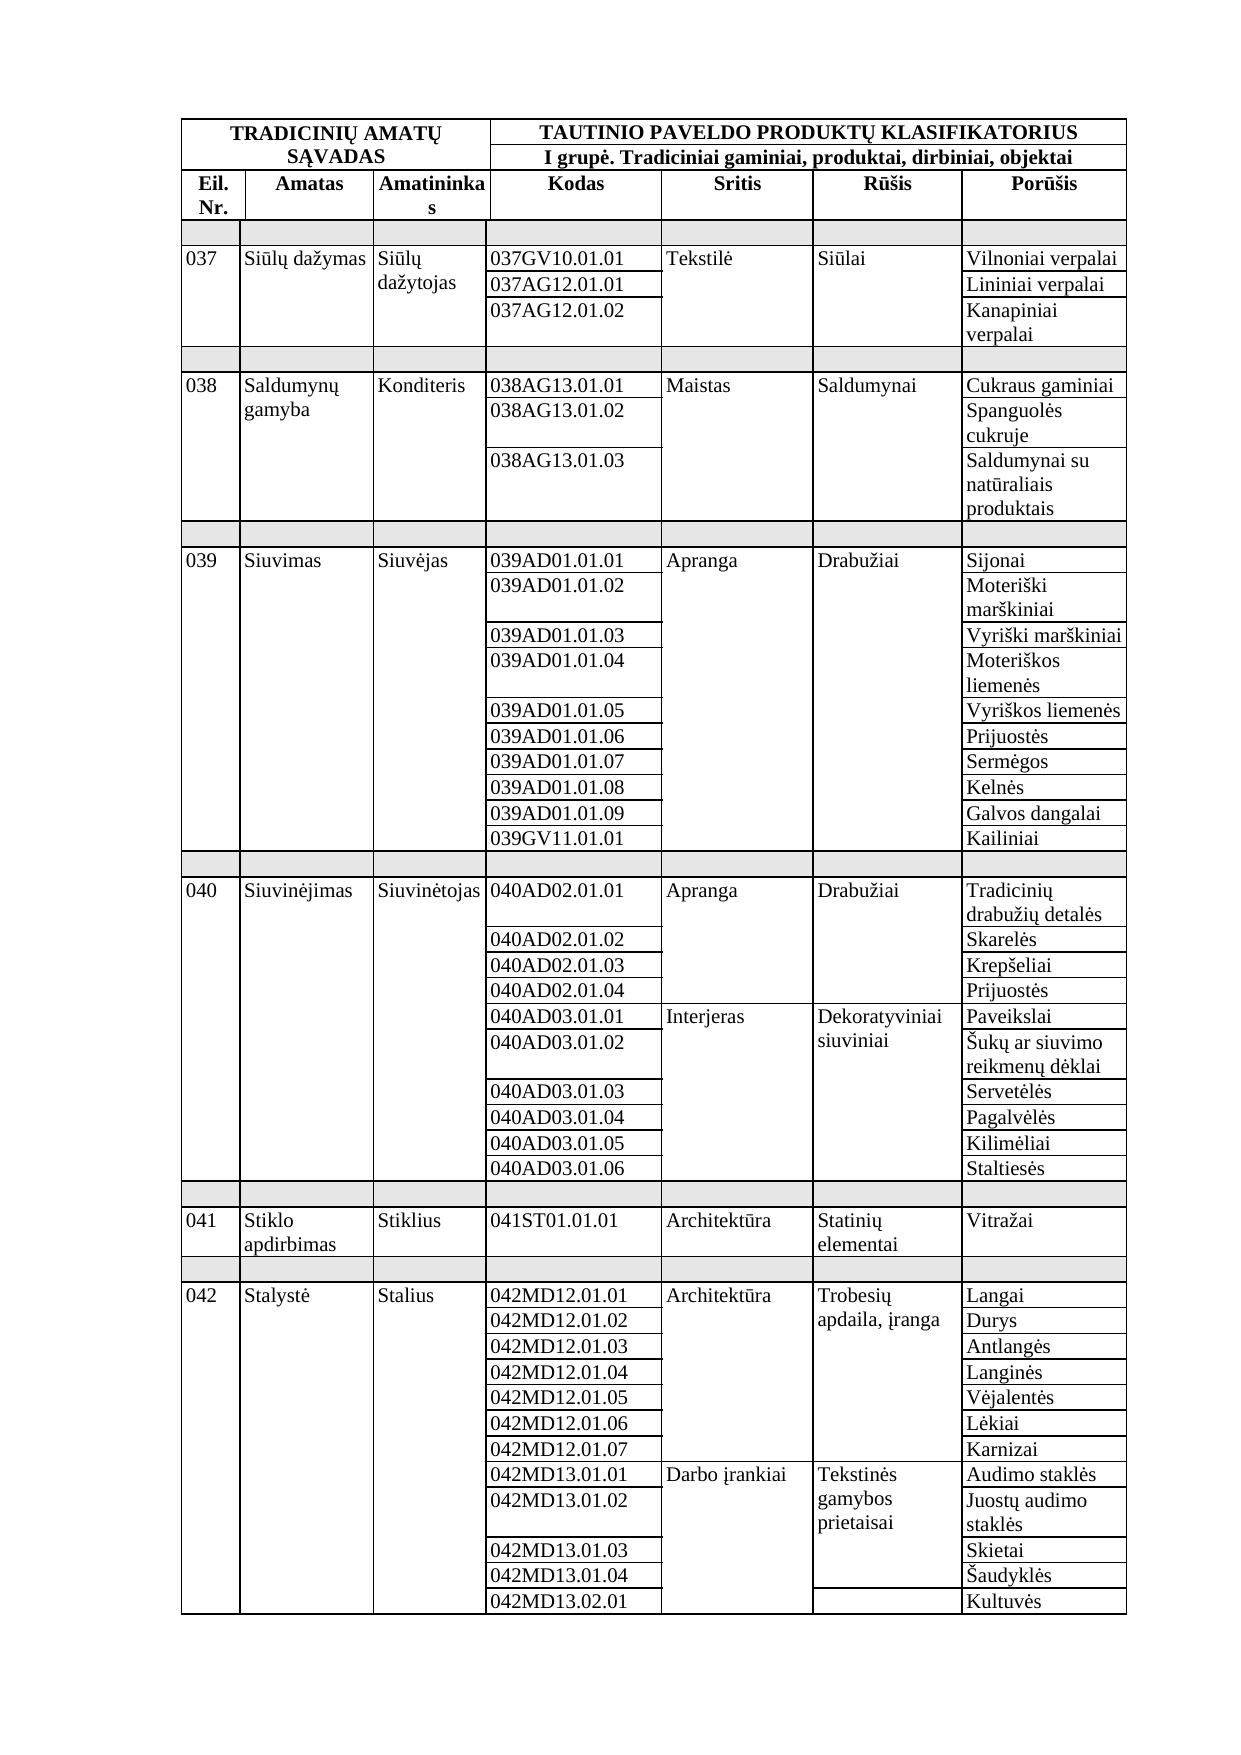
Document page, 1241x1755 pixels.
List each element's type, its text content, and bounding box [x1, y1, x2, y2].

table_cell 042MD13.01.01 [487, 1462, 661, 1486]
table_cell [963, 1182, 1126, 1206]
table_cell Pagalvėlės [963, 1105, 1126, 1129]
table_cell [241, 522, 373, 546]
table_cell [963, 522, 1126, 546]
table_cell Siūlų dažymas [241, 246, 373, 346]
table_cell 039AD01.01.05 [487, 698, 661, 722]
table_cell Siuvinėtojas [374, 878, 485, 1180]
table_cell Amatininkas [374, 171, 490, 219]
table_cell [374, 1182, 485, 1206]
table_cell 040AD03.01.05 [487, 1131, 661, 1155]
table_cell Paveikslai [963, 1004, 1126, 1028]
table_cell [182, 347, 239, 371]
table_cell [487, 221, 661, 245]
table_cell I grupė. Tradiciniai gaminiai, produktai, dirbiniai, objektai [491, 145, 1126, 169]
table_cell [374, 852, 485, 876]
table_cell Kelnės [963, 775, 1126, 799]
table_cell 038AG13.01.01 [487, 373, 661, 397]
table_cell Drabužiai [814, 548, 961, 850]
table_cell [487, 1257, 661, 1281]
table_cell Kailiniai [963, 826, 1126, 850]
table_cell [487, 852, 661, 876]
table_cell [963, 852, 1126, 876]
table_cell [814, 522, 961, 546]
table_cell 040 [182, 878, 239, 1180]
table_cell 037GV10.01.01 [487, 246, 661, 270]
table_cell 037AG12.01.02 [487, 298, 661, 346]
table_cell Apranga [662, 548, 812, 850]
table_cell Konditeris [374, 373, 485, 520]
table_cell [487, 522, 661, 546]
table_cell [241, 1257, 373, 1281]
table_cell Vyriškos liemenės [963, 698, 1126, 722]
table_cell 039GV11.01.01 [487, 826, 661, 850]
table_cell [963, 1257, 1126, 1281]
table_cell Siuvinėjimas [241, 878, 373, 1180]
table_cell 039 [182, 548, 239, 850]
table_cell 042MD13.01.03 [487, 1538, 661, 1562]
table_cell Lėkiai [963, 1411, 1126, 1435]
table_cell Juostų audimo staklės [963, 1488, 1126, 1536]
table_cell Eil. Nr. [182, 171, 245, 219]
table_cell 039AD01.01.06 [487, 724, 661, 748]
table_cell 039AD01.01.07 [487, 750, 661, 773]
table_cell Spanguolės cukruje [963, 398, 1126, 447]
table_cell Servetėlės [963, 1080, 1126, 1103]
table_cell 042MD12.01.07 [487, 1437, 661, 1461]
table_cell 042MD12.01.05 [487, 1385, 661, 1409]
table_cell Antlangės [963, 1334, 1126, 1358]
table_cell [374, 347, 485, 371]
table_cell Kilimėliai [963, 1131, 1126, 1155]
table_cell Siūlai [814, 246, 961, 346]
table_cell Galvos dangalai [963, 801, 1126, 825]
table_cell Drabužiai [814, 878, 961, 1002]
table_cell Durys [963, 1308, 1126, 1332]
table_cell 041 [182, 1208, 239, 1256]
table_cell [374, 1257, 485, 1281]
table_cell 037AG12.01.01 [487, 272, 661, 296]
table_cell 038AG13.01.02 [487, 398, 661, 447]
table_cell Cukraus gaminiai [963, 373, 1126, 397]
table_cell Architektūra [662, 1283, 812, 1461]
table_cell Tradicinių drabužių detalės [963, 878, 1126, 926]
table_cell Porūšis [963, 171, 1126, 219]
table_cell 039AD01.01.08 [487, 775, 661, 799]
table_cell Stiklius [374, 1208, 485, 1256]
table_cell Vyriški marškiniai [963, 623, 1126, 647]
table_cell Audimo staklės [963, 1462, 1126, 1486]
table_cell [814, 1589, 961, 1613]
table_cell Šaudyklės [963, 1563, 1126, 1587]
table_cell [662, 221, 812, 245]
table_cell Krepšeliai [963, 953, 1126, 977]
table_cell 042MD13.02.01 [487, 1589, 661, 1613]
table_cell 040AD03.01.02 [487, 1030, 661, 1078]
table_cell Kultuvės [963, 1589, 1126, 1613]
table_cell 040AD03.01.04 [487, 1105, 661, 1129]
table_cell Prijuostės [963, 724, 1126, 748]
table_cell Moteriškos liemenės [963, 648, 1126, 697]
table_cell Maistas [662, 373, 812, 520]
table_cell Tekstilė [662, 246, 812, 346]
table_cell 042MD12.01.01 [487, 1283, 661, 1307]
table_cell 040AD02.01.03 [487, 953, 661, 977]
table_cell Staltiesės [963, 1156, 1126, 1180]
table_cell [814, 852, 961, 876]
table_cell Šukų ar siuvimo reikmenų dėklai [963, 1030, 1126, 1078]
table_cell Skarelės [963, 927, 1126, 951]
table_cell Siuvimas [241, 548, 373, 850]
table_cell [814, 347, 961, 371]
table_cell [662, 1182, 812, 1206]
table_cell 040AD02.01.01 [487, 878, 661, 926]
table_cell Langai [963, 1283, 1126, 1307]
table_cell 040AD03.01.01 [487, 1004, 661, 1028]
table_cell [487, 1182, 661, 1206]
table_cell Karnizai [963, 1437, 1126, 1461]
table_cell 042MD12.01.03 [487, 1334, 661, 1358]
table_cell Kodas [491, 171, 661, 219]
table_cell Langinės [963, 1360, 1126, 1384]
table_cell Rūšis [814, 171, 961, 219]
table_cell [374, 522, 485, 546]
table_cell 039AD01.01.09 [487, 801, 661, 825]
table_cell 042MD13.01.04 [487, 1563, 661, 1587]
table_cell [662, 1257, 812, 1281]
table_cell 041ST01.01.01 [487, 1208, 661, 1256]
table_cell Interjeras [662, 1004, 812, 1180]
table_cell Statinių elementai [814, 1208, 961, 1256]
table_cell [241, 347, 373, 371]
table_cell [814, 1182, 961, 1206]
table_cell [487, 347, 661, 371]
table_cell 042MD12.01.02 [487, 1308, 661, 1332]
table_cell 040AD03.01.06 [487, 1156, 661, 1180]
table_cell 039AD01.01.04 [487, 648, 661, 697]
table_cell [182, 221, 239, 245]
table_cell Stalystė [241, 1283, 373, 1613]
table_cell Dekoratyviniai siuviniai [814, 1004, 961, 1180]
table_cell [241, 221, 373, 245]
table_cell 039AD01.01.01 [487, 548, 661, 572]
table_cell [374, 221, 485, 245]
table_cell Stalius [374, 1283, 485, 1613]
table_cell [963, 347, 1126, 371]
table_header TAUTINIO PAVELDO PRODUKTŲ KLASIFIKATORIUS [491, 120, 1126, 144]
table_cell Prijuostės [963, 978, 1126, 1002]
table_cell [182, 1257, 239, 1281]
table_cell 040AD03.01.03 [487, 1080, 661, 1103]
table_cell Vitražai [963, 1208, 1126, 1256]
table_cell [182, 1182, 239, 1206]
table_cell 040AD02.01.02 [487, 927, 661, 951]
table_cell 039AD01.01.02 [487, 573, 661, 621]
table_cell Amatas [246, 171, 373, 219]
table_cell Trobesių apdaila, įranga [814, 1283, 961, 1461]
table_cell Vėjalentės [963, 1385, 1126, 1409]
table_cell 037 [182, 246, 239, 346]
table_cell Sijonai [963, 548, 1126, 572]
table_cell Architektūra [662, 1208, 812, 1256]
table_cell Saldumynai [814, 373, 961, 520]
table_cell Saldumynai su natūraliais produktais [963, 448, 1126, 520]
table_cell Moteriški marškiniai [963, 573, 1126, 621]
table_cell 042MD13.01.02 [487, 1488, 661, 1536]
table_cell 042MD12.01.06 [487, 1411, 661, 1435]
table_cell Kanapiniai verpalai [963, 298, 1126, 346]
table_header TRADICINIŲ AMATŲ SĄVADAS [182, 120, 490, 169]
table_cell Skietai [963, 1538, 1126, 1562]
table_cell [241, 852, 373, 876]
table_cell 040AD02.01.04 [487, 978, 661, 1002]
table_cell Siuvėjas [374, 548, 485, 850]
table_cell [182, 522, 239, 546]
table_cell Siūlų dažytojas [374, 246, 485, 346]
table_cell Apranga [662, 878, 812, 1002]
table_cell [814, 221, 961, 245]
table_cell Darbo įrankiai [662, 1462, 812, 1613]
table_cell 038AG13.01.03 [487, 448, 661, 520]
table_cell [814, 1257, 961, 1281]
table_cell Vilnoniai verpalai [963, 246, 1126, 270]
table_cell 042 [182, 1283, 239, 1613]
table_cell Stiklo apdirbimas [241, 1208, 373, 1256]
table_cell 042MD12.01.04 [487, 1360, 661, 1384]
table_cell 038 [182, 373, 239, 520]
table_cell Sermėgos [963, 750, 1126, 773]
table_cell [241, 1182, 373, 1206]
table_cell [182, 852, 239, 876]
table_cell [662, 522, 812, 546]
table_cell 039AD01.01.03 [487, 623, 661, 647]
table_cell [963, 221, 1126, 245]
table_cell Sritis [662, 171, 812, 219]
table_cell Lininiai verpalai [963, 272, 1126, 296]
table_cell Saldumynų gamyba [241, 373, 373, 520]
table_cell [662, 852, 812, 876]
table_cell Tekstinės gamybos prietaisai [814, 1462, 961, 1587]
table_cell [662, 347, 812, 371]
